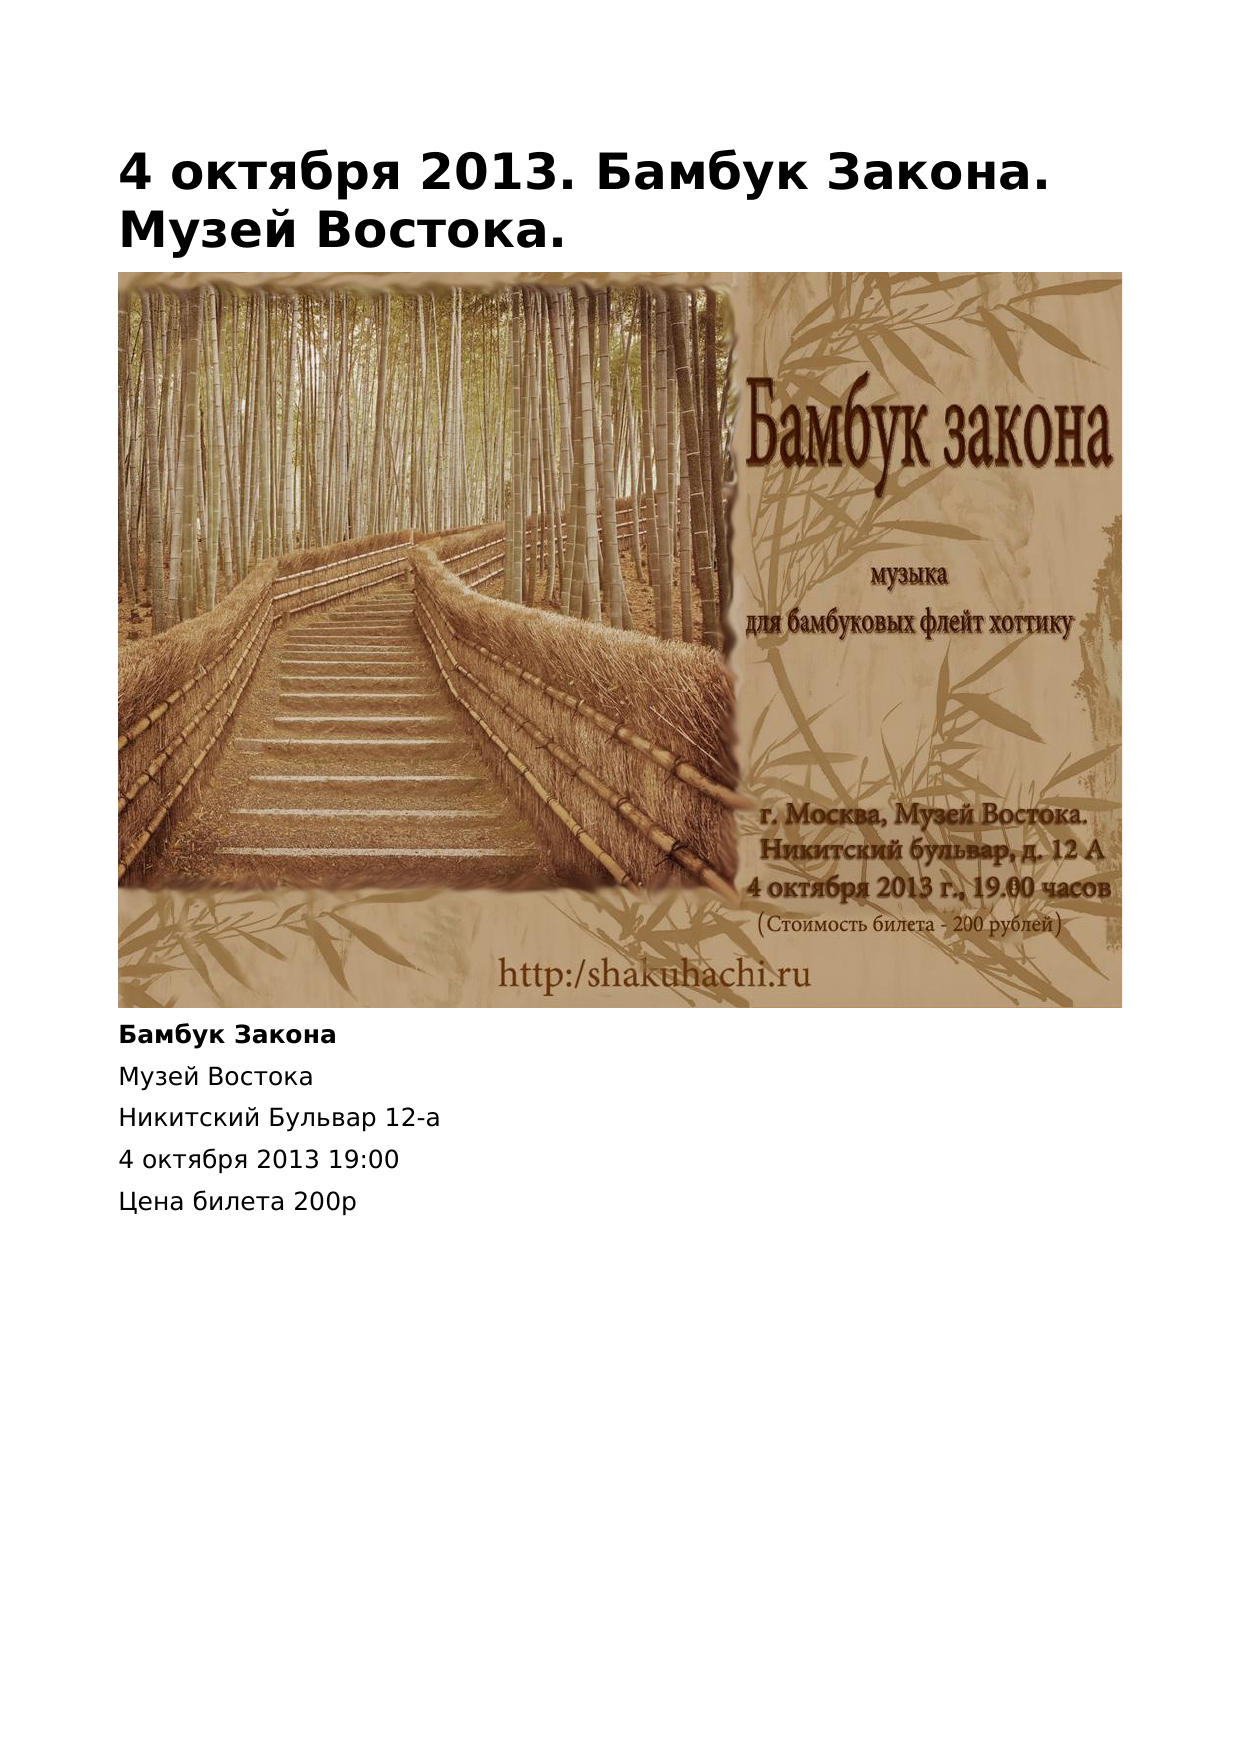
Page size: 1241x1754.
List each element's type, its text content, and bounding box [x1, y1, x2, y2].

picture [118, 272, 1123, 1008]
text Музей Востока [118, 1062, 1122, 1091]
text Никитский Бульвар 12-а [118, 1104, 1122, 1133]
text Бамбук Закона [118, 1020, 1122, 1049]
text 4 октября 2013 19:00 [118, 1145, 1122, 1174]
subtitle 4 октября 2013. Бамбук Закона. Музей Востока. [118, 143, 1122, 259]
text Цена билета 200р [118, 1187, 1122, 1216]
